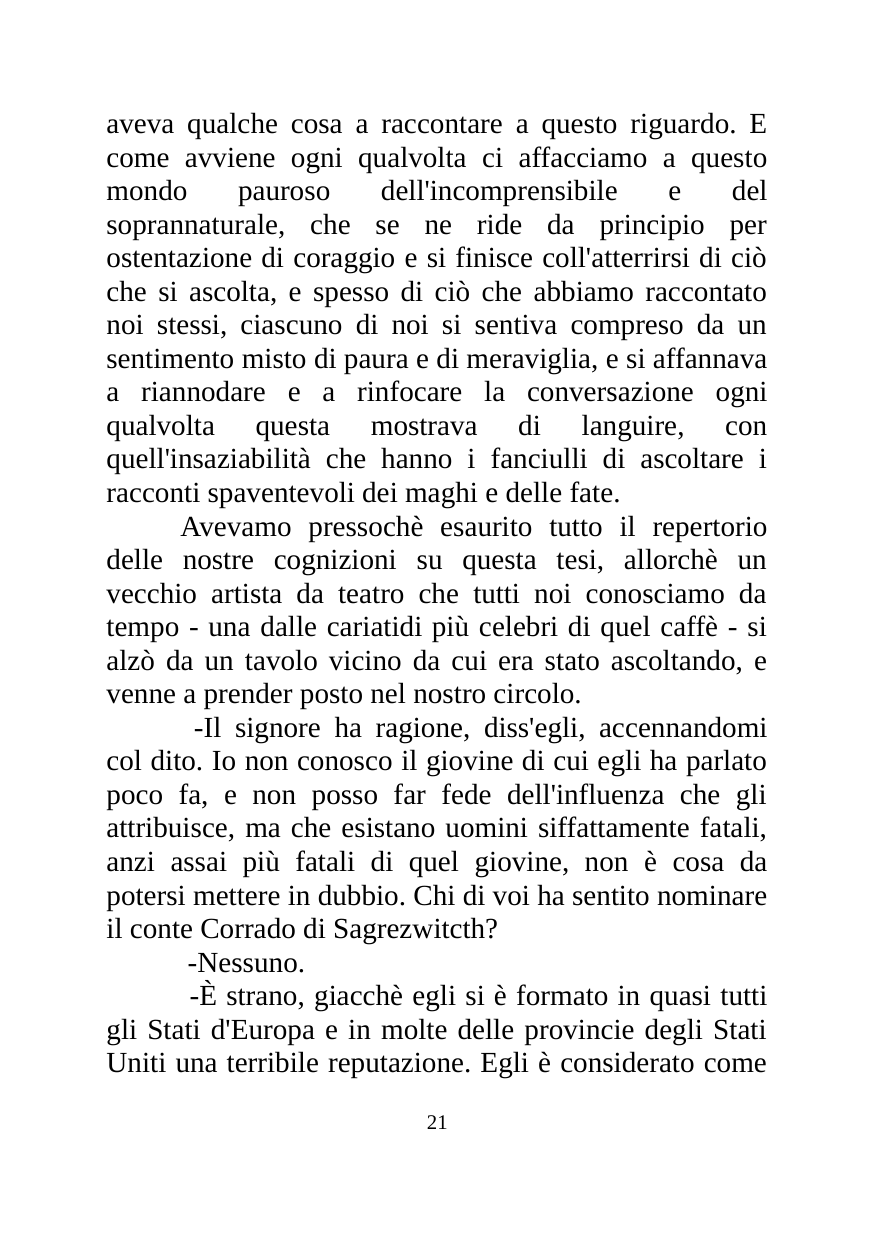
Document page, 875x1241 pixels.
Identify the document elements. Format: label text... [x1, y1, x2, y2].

text -È strano, giacchè egli si è formato in quasi tutti gli Stati d'Europa e in molte delle provincie degli Stati Uniti una terribile reputazione. Egli è considerato come [106, 978, 768, 1079]
text aveva qualche cosa a raccontare a questo riguardo. E come avviene ogni qualvolta ci affacciamo a questo mondo pauroso dell'incomprensibile e del soprannaturale, che se ne ride da principio per ostentazione di coraggio e si finisce coll'atterrirsi di ciò che si ascolta, e spesso di ciò che abbiamo raccontato noi stessi, ciascuno di noi si sentiva compreso da un sentimento misto di paura e di meraviglia, e si affannava a riannodare e a rinfocare la conversazione ogni qualvolta questa mostrava di languire, con quell'insaziabilità che hanno i fanciulli di ascoltare i racconti spaventevoli dei maghi e delle fate. [106, 106, 768, 509]
text Avevamo pressochè esaurito tutto il repertorio delle nostre cognizioni su questa tesi, allorchè un vecchio artista da teatro che tutti noi conosciamo da tempo - una dalle cariatidi più celebri di quel caffè - si alzò da un tavolo vicino da cui era stato ascoltando, e venne a prender posto nel nostro circolo. [106, 509, 768, 710]
text -Il signore ha ragione, diss'egli, accennandomi col dito. Io non conosco il giovine di cui egli ha parlato poco fa, e non posso far fede dell'influenza che gli attribuisce, ma che esistano uomini siffattamente fatali, anzi assai più fatali di quel giovine, non è cosa da potersi mettere in dubbio. Chi di voi ha sentito nominare il conte Corrado di Sagrezwitcth? [106, 710, 768, 945]
text -Nessuno. [106, 945, 768, 978]
